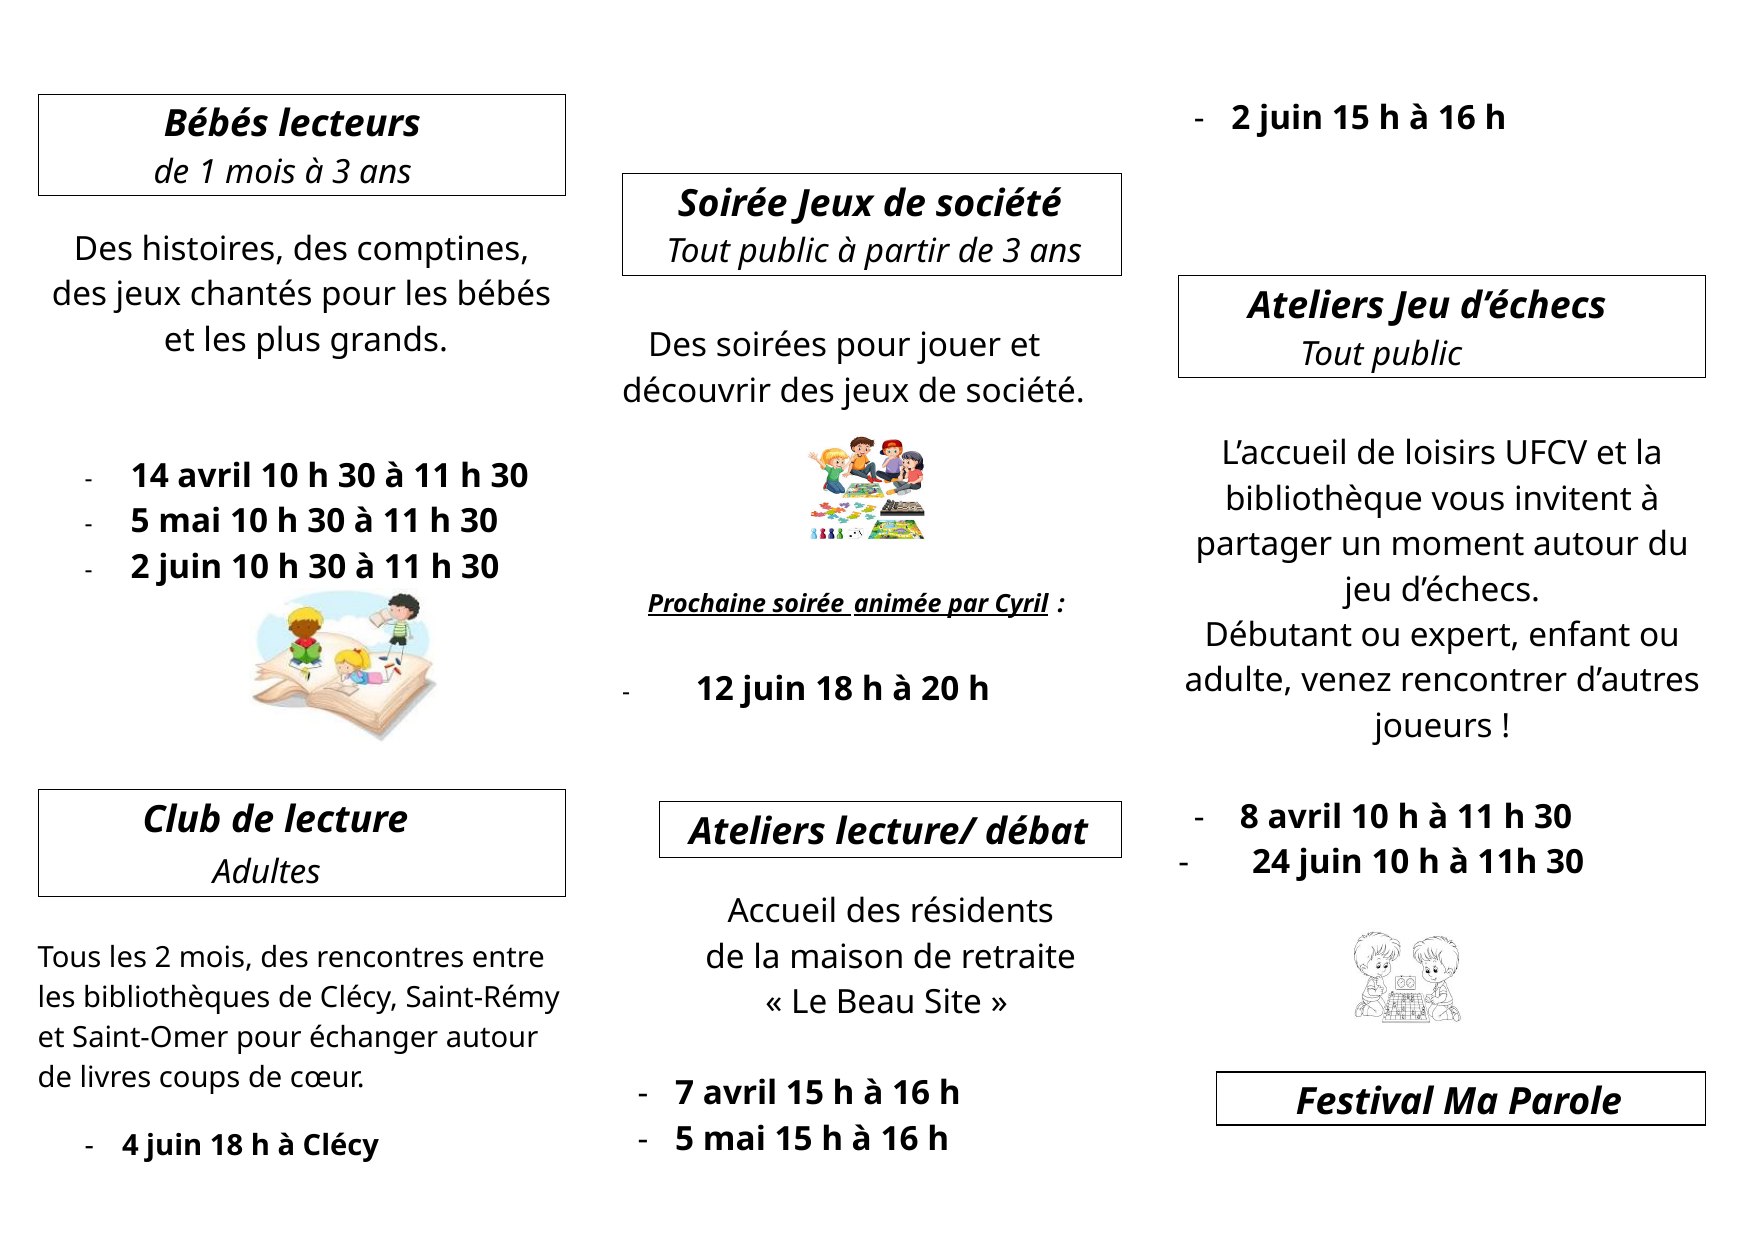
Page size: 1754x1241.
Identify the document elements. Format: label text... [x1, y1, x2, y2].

list 7 avril 15 h à 16 h [637, 1069, 1122, 1114]
text Tous les 2 mois, des rencontres entre les bibliothèques de Clécy, Saint-Rémy et Saint-Omer pour échanger autour de livres coups de cœur. [37, 937, 566, 1096]
list 5 mai 10 h 30 à 11 h 30 [84, 497, 566, 543]
list 24 juin 10 h à 11h 30 [1178, 838, 1674, 883]
text et les plus grands. [37, 316, 566, 361]
text Adultes [39, 840, 565, 896]
text de la maison de retraite [659, 933, 1122, 978]
text de 1 mois à 3 ans [39, 145, 565, 195]
list 12 juin 18 h à 20 h [622, 665, 1116, 710]
text Festival Ma Parole [1217, 1073, 1705, 1124]
list 2 juin 15 h à 16 h [1194, 94, 1706, 139]
list 5 mai 15 h à 16 h [637, 1114, 1122, 1160]
text Prochaine soirée animée par Cyril : [622, 585, 1122, 619]
list 8 avril 10 h à 11 h 30 [1194, 792, 1706, 838]
text Ateliers Jeu d’échecs [1179, 276, 1705, 326]
text Accueil des résidents [659, 887, 1122, 933]
text Soirée Jeux de société [623, 174, 1121, 224]
text Des histoires, des comptines, [37, 225, 566, 270]
text L’accueil de loisirs UFCV et la bibliothèque vous invitent à partager un moment autour du jeu d’échecs. [1178, 429, 1706, 611]
list 2 juin 10 h 30 à 11 h 30 [84, 543, 566, 588]
text Tout public [1179, 326, 1705, 377]
text « Le Beau Site » [659, 978, 1122, 1023]
list 4 juin 18 h à Clécy [84, 1124, 566, 1164]
text Club de lecture [39, 790, 565, 840]
text des jeux chantés pour les bébés [37, 270, 566, 316]
text Débutant ou expert, enfant ou adulte, venez rencontrer d’autres joueurs ! [1178, 611, 1706, 747]
text Des soirées pour jouer et découvrir des jeux de société. [622, 321, 1122, 412]
text Bébés lecteurs [39, 95, 565, 145]
text Tout public à partir de 3 ans [623, 224, 1121, 275]
list 14 avril 10 h 30 à 11 h 30 [84, 452, 566, 497]
text Ateliers lecture/ débat [660, 802, 1121, 857]
